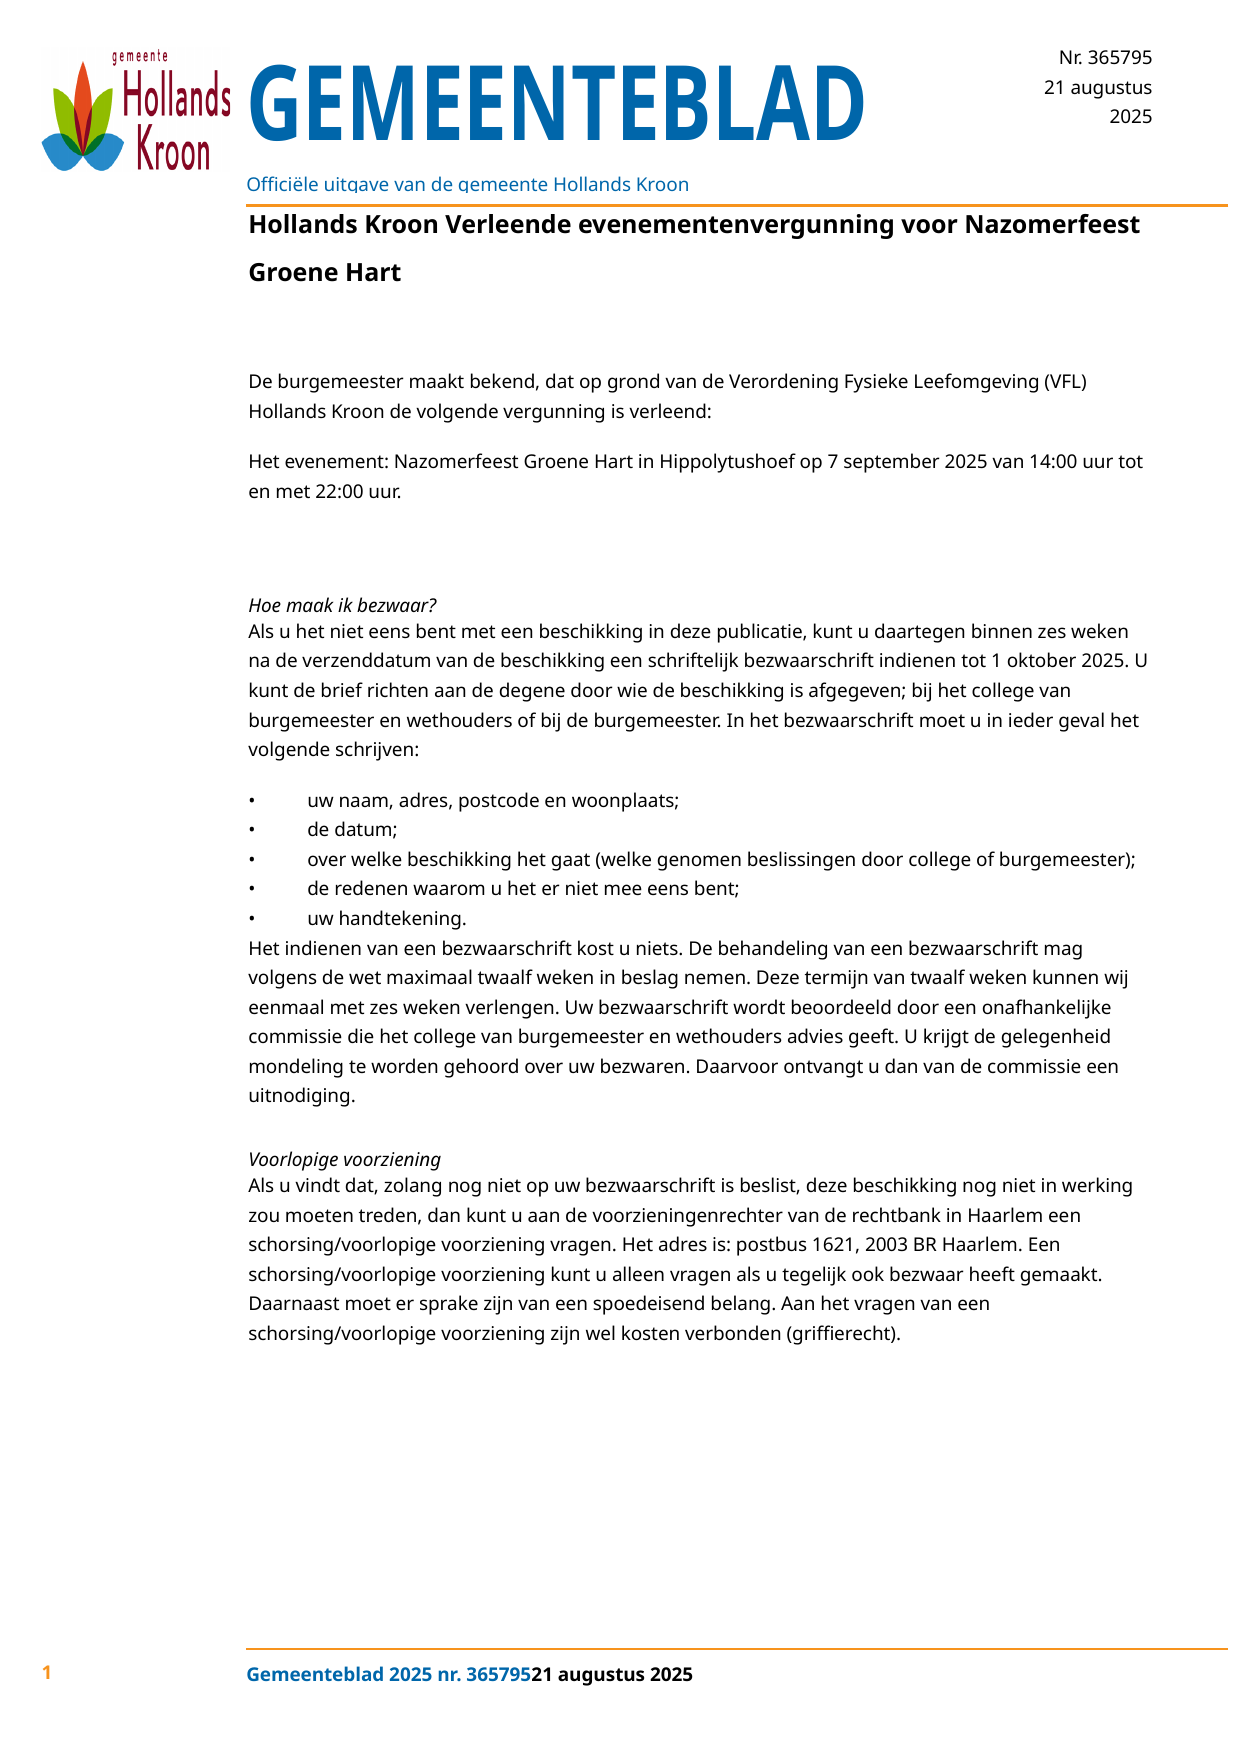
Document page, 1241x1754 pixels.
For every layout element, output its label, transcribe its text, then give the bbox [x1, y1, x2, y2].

text Het indienen van een bezwaarschrift kost u niets. De behandeling van een bezwaarschrift mag volgens de wet maximaal twaalf weken in beslag nemen. Deze termijn van twaalf weken kunnen wij eenmaal met zes weken verlengen. Uw bezwaarschrift wordt beoordeeld door een onafhankelijke commissie die het college van burgemeester en wethouders advies geeft. U krijgt de gelegenheid mondeling te worden gehoord over uw bezwaren. Daarvoor ontvangt u dan van de commissie een uitnodiging. [248, 935, 1152, 1108]
list de datum; [248, 816, 1152, 842]
text Hollands Kroon Verleende evenementenvergunning voor Nazomerfeest Groene Hart [248, 207, 1152, 288]
text Het evenement: Nazomerfeest Groene Hart in Hippolytushoef op 7 september 2025 van 14:00 uur tot en met 22:00 uur. [248, 448, 1152, 504]
text Als u het niet eens bent met een beschikking in deze publicatie, kunt u daartegen binnen zes weken na de verzenddatum van de beschikking een schriftelijk bezwaarschrift indienen tot 1 oktober 2025. U kunt de brief richten aan de degene door wie de beschikking is afgegeven; bij het college van burgemeester en wethouders of bij de burgemeester. In het bezwaarschrift moet u in ieder geval het volgende schrijven: [248, 618, 1152, 762]
list uw handtekening. [248, 905, 1152, 931]
text Hoe maak ik bezwaar? [248, 592, 1152, 618]
list uw naam, adres, postcode en woonplaats; [248, 787, 1152, 812]
list de redenen waarom u het er niet mee eens bent; [248, 876, 1152, 901]
list over welke beschikking het gaat (welke genomen beslissingen door college of burgemeester); [248, 846, 1152, 872]
text Als u vindt dat, zolang nog niet op uw bezwaarschrift is beslist, deze beschikking nog niet in werking zou moeten treden, dan kunt u aan de voorzieningenrechter van de rechtbank in Haarlem een schorsing/voorlopige voorziening vragen. Het adres is: postbus 1621, 2003 BR Haarlem. Een schorsing/voorlopige voorziening kunt u alleen vragen als u tegelijk ook bezwaar heeft gemaakt. Daarnaast moet er sprake zijn van een spoedeisend belang. Aan het vragen van een schorsing/voorlopige voorziening zijn wel kosten verbonden (griffierecht). [248, 1172, 1152, 1346]
text Voorlopige voorziening [248, 1147, 1152, 1172]
picture [41, 47, 231, 172]
text De burgemeester maakt bekend, dat op grond van de Verordening Fysieke Leefomgeving (VFL) Hollands Kroon de volgende vergunning is verleend: [248, 368, 1152, 424]
